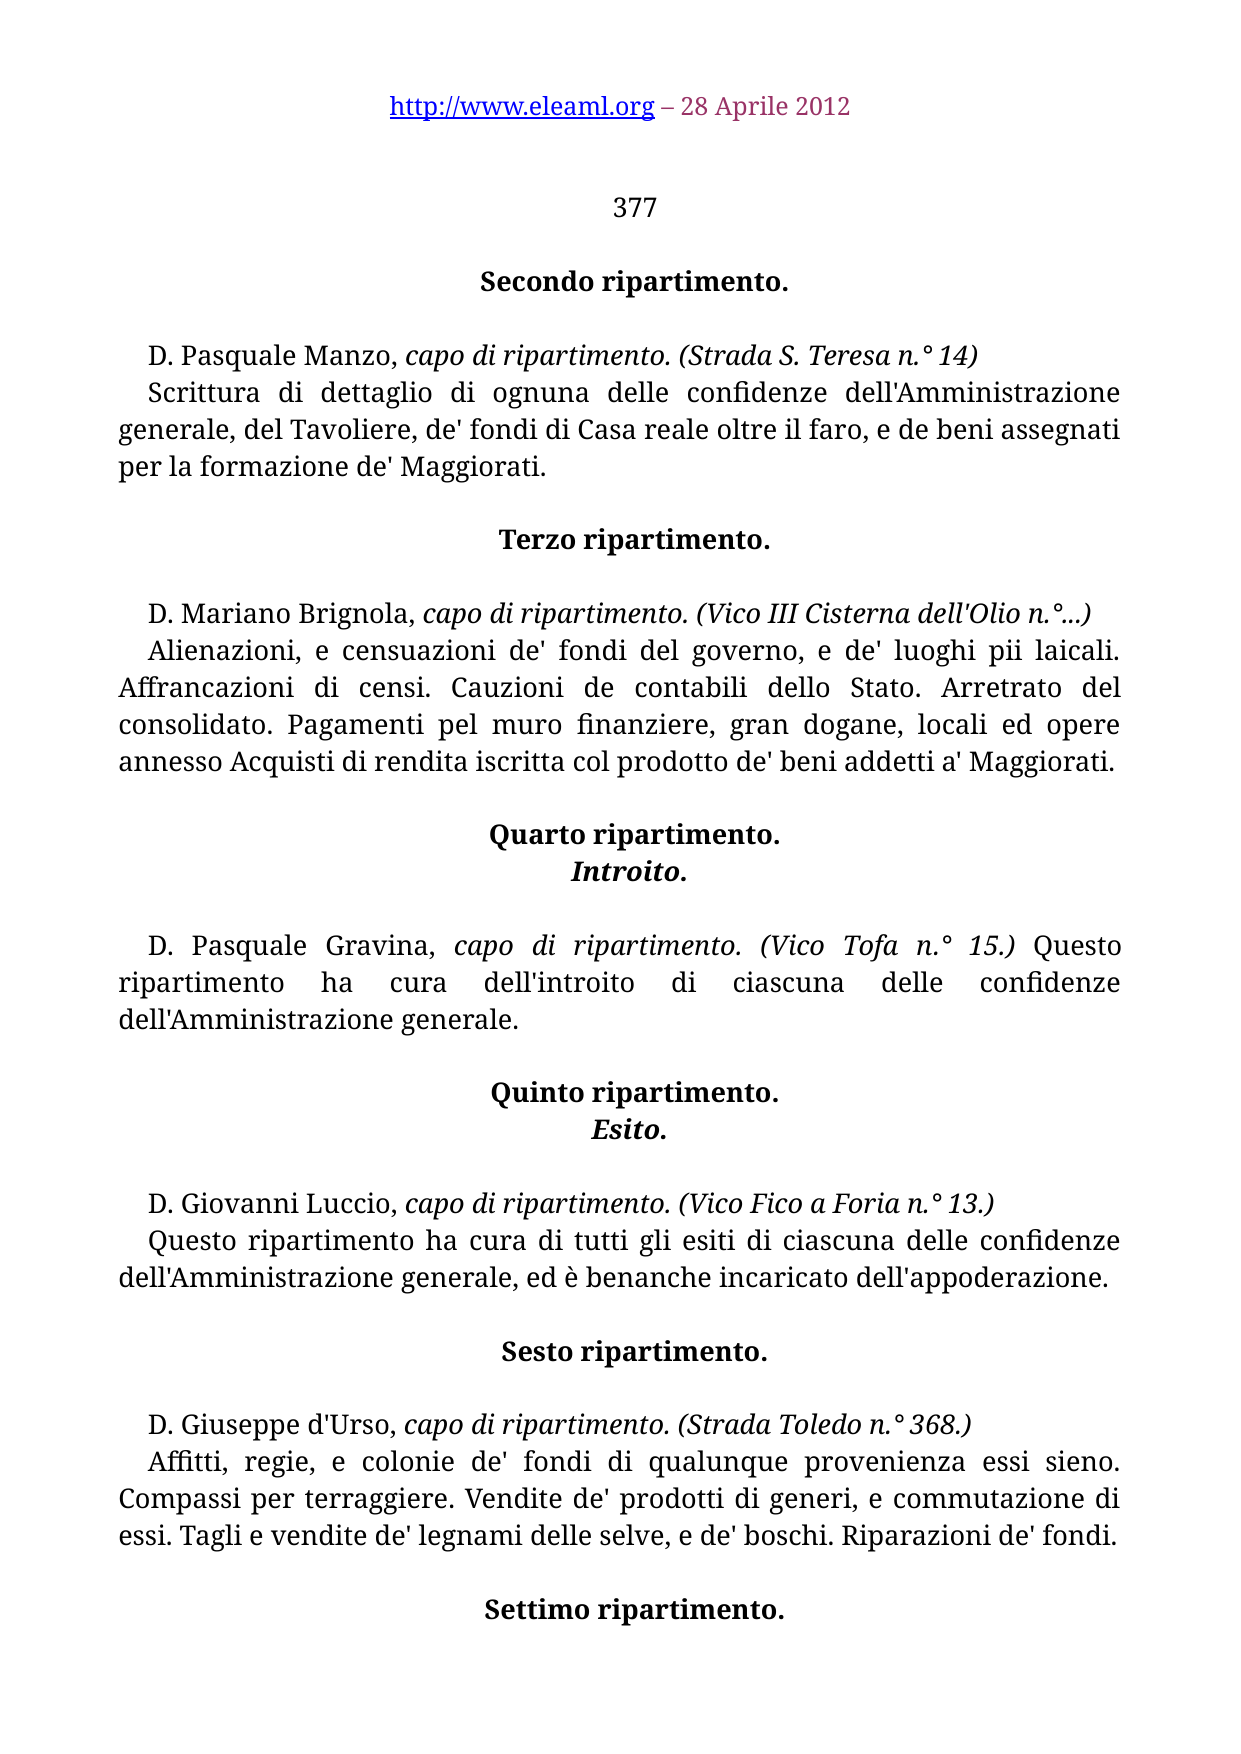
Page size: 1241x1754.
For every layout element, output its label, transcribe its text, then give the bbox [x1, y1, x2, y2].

text Settimo ripartimento. [118, 1590, 1122, 1627]
text D. Giuseppe d'Urso, capo di ripartimento. (Strada Toledo n.° 368.) [118, 1406, 1122, 1443]
text Introito. [118, 853, 1122, 889]
text Questo ripartimento ha cura di tutti gli esiti di ciascuna delle confidenze dell'Amministrazione generale, ed è benanche incaricato dell'appoderazione. [118, 1221, 1122, 1295]
text D. Pasquale Manzo, capo di ripartimento. (Strada S. Teresa n.° 14) [118, 336, 1122, 373]
text Sesto ripartimento. [118, 1332, 1122, 1369]
text D. Pasquale Gravina, capo di ripartimento. (Vico Tofa n.° 15.) Questo ripartimento ha cura dell'introito di ciascuna delle confidenze dell'Amministrazione generale. [118, 926, 1122, 1037]
text Quinto ripartimento. [118, 1074, 1122, 1111]
text Terzo ripartimento. [118, 521, 1122, 558]
text D. Mariano Brignola, capo di ripartimento. (Vico III Cisterna dell'Olio n.°...) [118, 594, 1122, 631]
text 377 [118, 189, 1122, 226]
text Secondo ripartimento. [118, 263, 1122, 299]
text Affitti, regie, e colonie de' fondi di qualunque provenienza essi sieno. Compassi per terraggiere. Vendite de' prodotti di generi, e commutazione di essi. Tagli e vendite de' legnami delle selve, e de' boschi. Riparazioni de' fondi. [118, 1443, 1122, 1553]
text D. Giovanni Luccio, capo di ripartimento. (Vico Fico a Foria n.° 13.) [118, 1184, 1122, 1221]
text Alienazioni, e censuazioni de' fondi del governo, e de' luoghi pii laicali. Affrancazioni di censi. Cauzioni de contabili dello Stato. Arretrato del consolidato. Pagamenti pel muro finanziere, gran dogane, locali ed opere annesso Acquisti di rendita iscritta col prodotto de' beni addetti a' Maggiorati. [118, 631, 1122, 779]
text Scrittura di dettaglio di ognuna delle confidenze dell'Amministrazione generale, del Tavoliere, de' fondi di Casa reale oltre il faro, e de beni assegnati per la formazione de' Maggiorati. [118, 373, 1122, 484]
text Quarto ripartimento. [118, 816, 1122, 853]
text Esito. [118, 1111, 1122, 1148]
